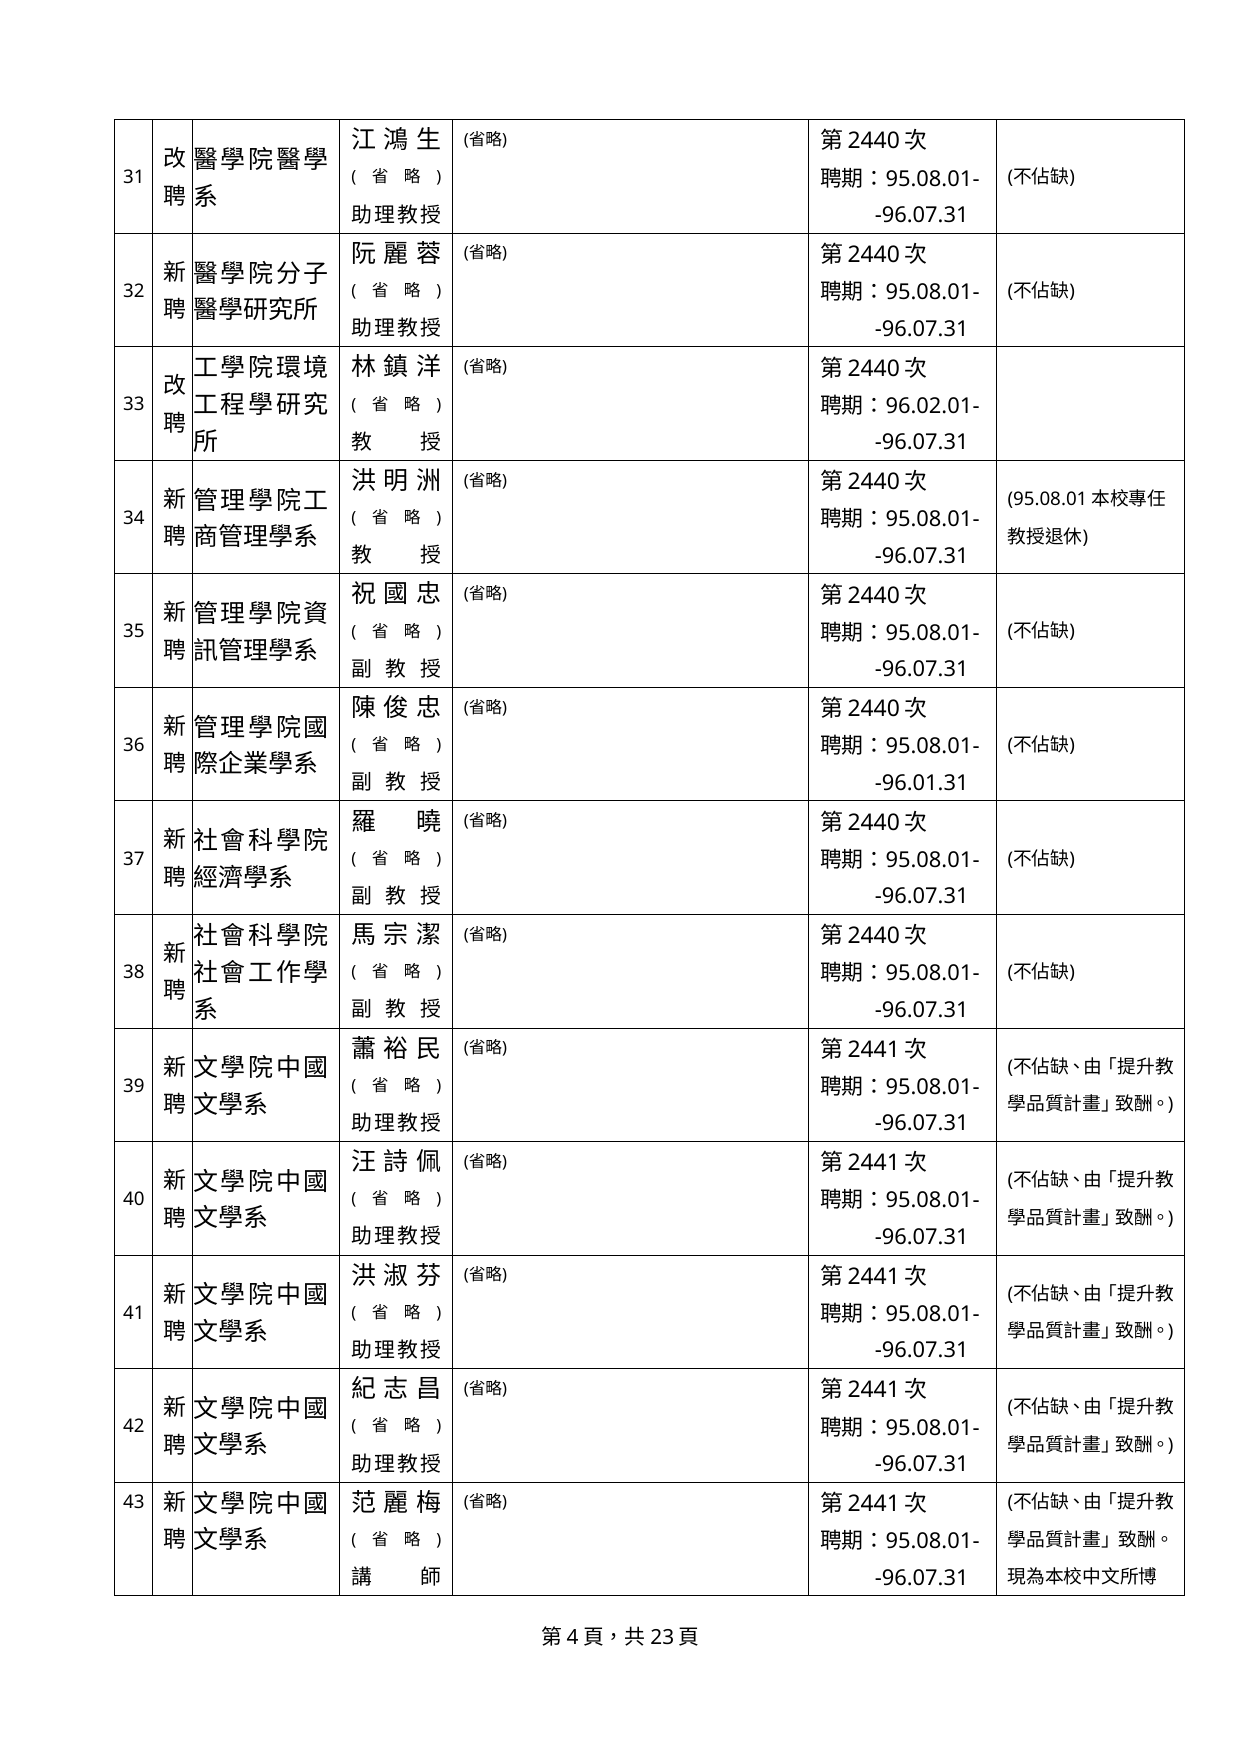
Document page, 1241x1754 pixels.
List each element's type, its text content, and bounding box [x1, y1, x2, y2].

table_cell 新聘 [153, 234, 192, 346]
table_cell (不佔缺、由「提升教學品質計畫」致酬。) [997, 1142, 1184, 1254]
table_cell 31 [115, 120, 152, 233]
table_cell (95.08.01本校專任教授退休) [997, 461, 1184, 573]
table_cell 阮麗蓉 (省略) 助理教授 [340, 234, 452, 346]
table_cell (省略) [453, 347, 808, 460]
table_cell (省略) [453, 234, 808, 346]
table_cell (不佔缺) [997, 801, 1184, 914]
table_cell 第2440次 聘期：95.08.01- -96.07.31 [809, 574, 996, 687]
table_cell 江鴻生 (省略) 助理教授 [340, 120, 452, 233]
table_cell (不佔缺) [997, 574, 1184, 687]
table_cell 紀志昌 (省略) 助理教授 [340, 1369, 452, 1482]
table_cell 新聘 [153, 574, 192, 687]
table_cell 39 [115, 1029, 152, 1141]
table_cell 文學院中國文學系 [193, 1369, 339, 1482]
table_cell (省略) [453, 1256, 808, 1368]
table_cell (省略) [453, 1369, 808, 1482]
table_cell 第2441次 聘期：95.08.01- -96.07.31 [809, 1029, 996, 1141]
table_cell 管理學院國際企業學系 [193, 688, 339, 800]
table_cell 醫學院醫學系 [193, 120, 339, 233]
table_cell 34 [115, 461, 152, 573]
table_cell 社會科學院經濟學系 [193, 801, 339, 914]
table_cell 37 [115, 801, 152, 914]
table_cell 文學院中國文學系 [193, 1256, 339, 1368]
table_cell 馬宗潔 (省略) 副教授 [340, 915, 452, 1027]
table_cell 林鎮洋 (省略) 教授 [340, 347, 452, 460]
table_cell 35 [115, 574, 152, 687]
table_cell 第2440次 聘期：95.08.01- -96.07.31 [809, 915, 996, 1027]
table_cell (省略) [453, 1029, 808, 1141]
table_cell 范麗梅 (省略) 講師 [340, 1483, 452, 1595]
table_cell 新聘 [153, 1142, 192, 1254]
table_cell 第2440次 聘期：95.08.01- -96.07.31 [809, 801, 996, 914]
table_cell (不佔缺、由「提升教學品質計畫」致酬。) [997, 1029, 1184, 1141]
table_cell 40 [115, 1142, 152, 1254]
table_cell 文學院中國文學系 [193, 1142, 339, 1254]
table_cell (不佔缺) [997, 120, 1184, 233]
table_cell 蕭裕民 (省略) 助理教授 [340, 1029, 452, 1141]
table_cell 第2440次 聘期：95.08.01- -96.01.31 [809, 688, 996, 800]
table_cell 33 [115, 347, 152, 460]
table_cell (不佔缺) [997, 688, 1184, 800]
table_cell 文學院中國文學系 [193, 1483, 339, 1595]
table_cell 第2440次 聘期：95.08.01- -96.07.31 [809, 120, 996, 233]
table_cell 第2440次 聘期：96.02.01- -96.07.31 [809, 347, 996, 460]
table_cell 第2441次 聘期：95.08.01- -96.07.31 [809, 1483, 996, 1595]
table_cell 洪淑芬 (省略) 助理教授 [340, 1256, 452, 1368]
table_cell 41 [115, 1256, 152, 1368]
table_cell 洪明洲 (省略) 教授 [340, 461, 452, 573]
table_cell 新聘 [153, 1369, 192, 1482]
table_cell 新聘 [153, 915, 192, 1027]
table_cell 新聘 [153, 1256, 192, 1368]
table_cell (不佔缺、由「提升教學品質計畫」致酬。) [997, 1256, 1184, 1368]
table_cell [997, 347, 1184, 460]
table_cell (省略) [453, 1483, 808, 1595]
table_cell (不佔缺、由「提升教學品質計畫」致酬。現為本校中文所博 [997, 1483, 1184, 1595]
table_cell 汪詩佩 (省略) 助理教授 [340, 1142, 452, 1254]
table_cell 新聘 [153, 801, 192, 914]
table_cell (省略) [453, 688, 808, 800]
table_cell 36 [115, 688, 152, 800]
table_cell (省略) [453, 120, 808, 233]
table_cell 32 [115, 234, 152, 346]
table_cell (省略) [453, 801, 808, 914]
table_cell 第2440次 聘期：95.08.01- -96.07.31 [809, 461, 996, 573]
table_cell 新聘 [153, 461, 192, 573]
table_cell 43 [115, 1483, 152, 1595]
table_cell 管理學院資訊管理學系 [193, 574, 339, 687]
table_cell 改聘 [153, 120, 192, 233]
table_cell 工學院環境工程學研究所 [193, 347, 339, 460]
table_cell (省略) [453, 574, 808, 687]
table_cell 新聘 [153, 1029, 192, 1141]
table_cell 新聘 [153, 1483, 192, 1595]
table_cell 第2441次 聘期：95.08.01- -96.07.31 [809, 1256, 996, 1368]
table_cell 第2440次 聘期：95.08.01- -96.07.31 [809, 234, 996, 346]
table_cell 社會科學院社會工作學系 [193, 915, 339, 1027]
table_cell (省略) [453, 1142, 808, 1254]
table_cell 文學院中國文學系 [193, 1029, 339, 1141]
table_cell (不佔缺、由「提升教學品質計畫」致酬。) [997, 1369, 1184, 1482]
table_cell 42 [115, 1369, 152, 1482]
table_cell (省略) [453, 915, 808, 1027]
table_cell 改聘 [153, 347, 192, 460]
table_cell 羅曉 (省略) 副教授 [340, 801, 452, 914]
table_cell 38 [115, 915, 152, 1027]
table_cell (不佔缺) [997, 915, 1184, 1027]
table_cell 陳俊忠 (省略) 副教授 [340, 688, 452, 800]
table_cell 醫學院分子醫學研究所 [193, 234, 339, 346]
table_cell (省略) [453, 461, 808, 573]
table_cell 祝國忠 (省略) 副教授 [340, 574, 452, 687]
table_cell 第2441次 聘期：95.08.01- -96.07.31 [809, 1369, 996, 1482]
table_cell 管理學院工商管理學系 [193, 461, 339, 573]
table_cell 第2441次 聘期：95.08.01- -96.07.31 [809, 1142, 996, 1254]
table_cell (不佔缺) [997, 234, 1184, 346]
table_cell 新聘 [153, 688, 192, 800]
